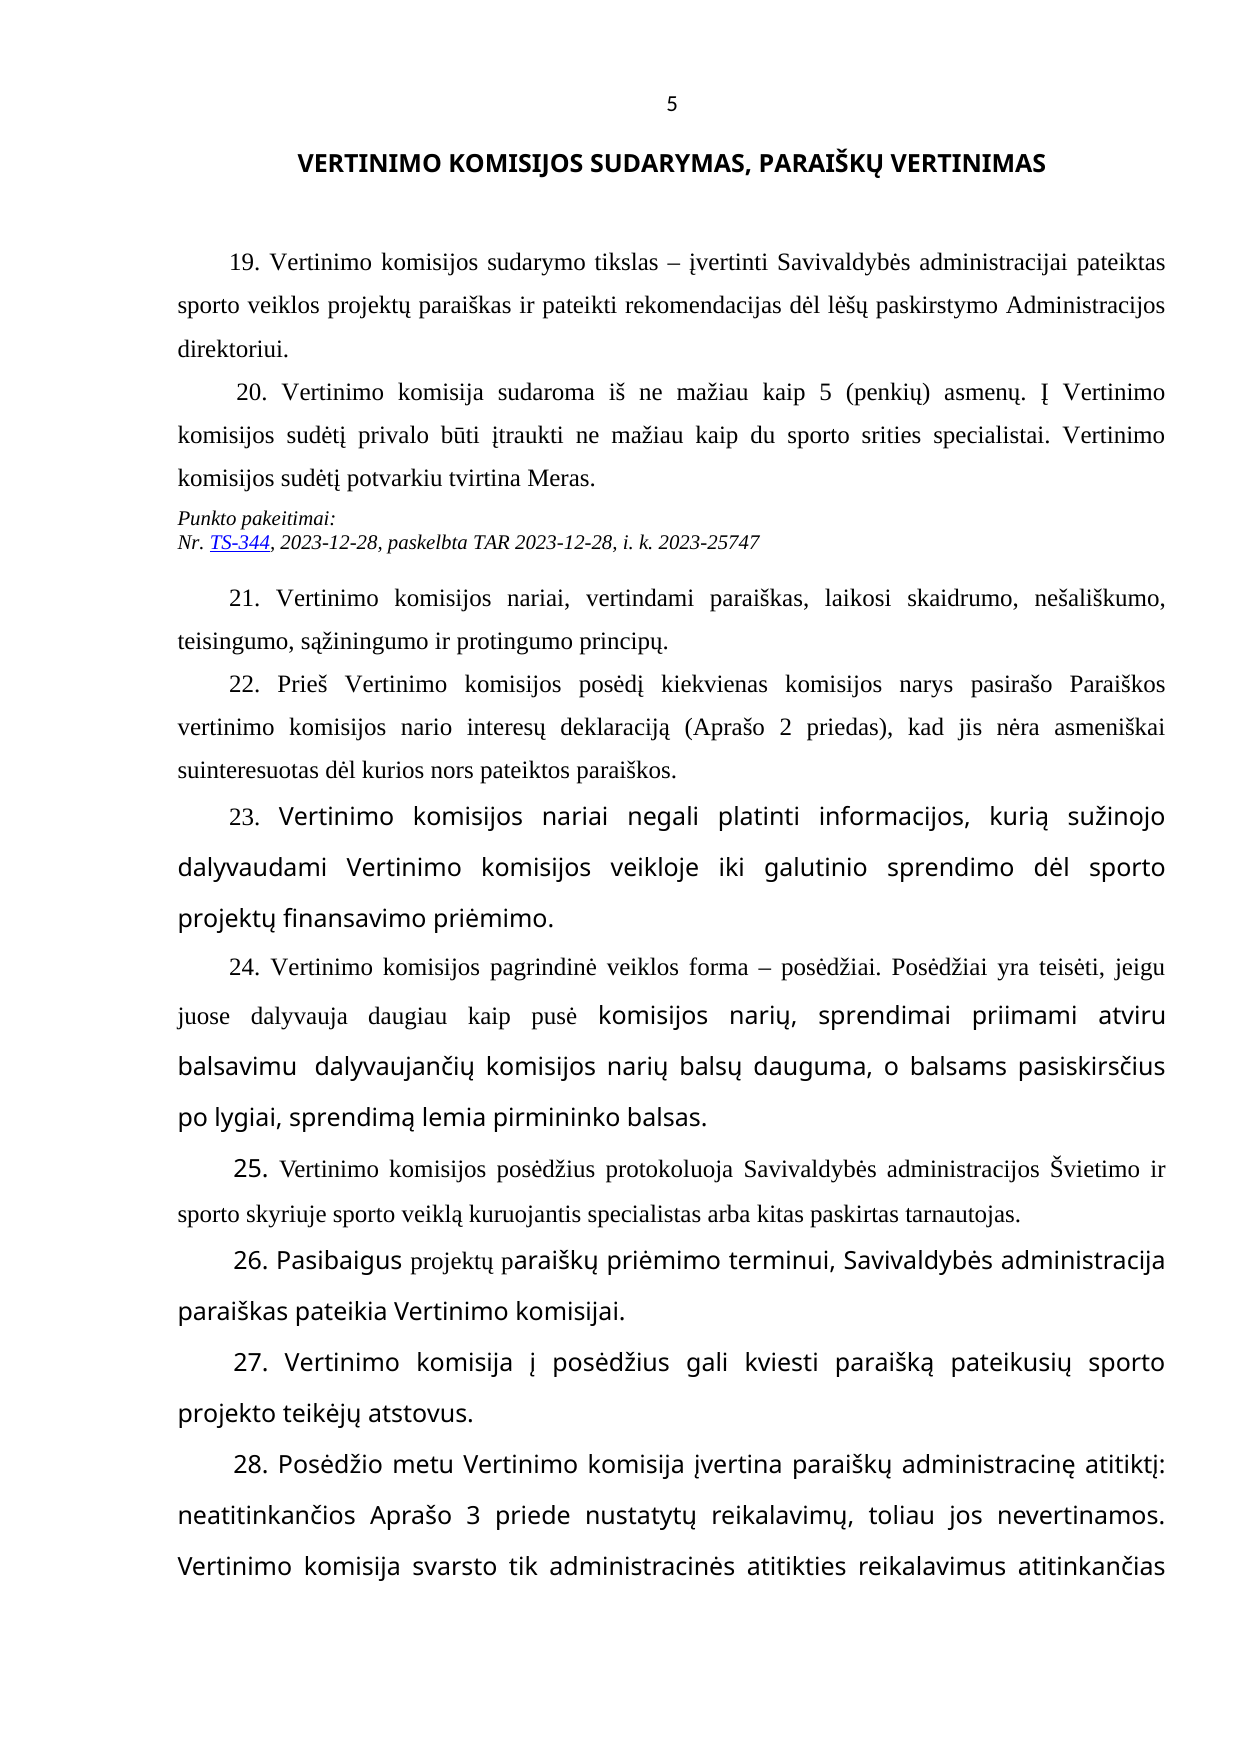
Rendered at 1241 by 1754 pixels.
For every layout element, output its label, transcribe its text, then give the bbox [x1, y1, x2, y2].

text 23. Vertinimo komisijos nariai negali platinti informacijos, kurią sužinojo dalyvaudami Vertinimo komisijos veikloje iki galutinio sprendimo dėl sporto projektų finansavimo priėmimo. [177, 799, 1167, 935]
text VERTINIMO KOMISIJOS SUDARYMAS, PARAIŠKŲ VERTINIMAS [177, 145, 1167, 179]
text 27. Vertinimo komisija į posėdžius gali kviesti paraišką pateikusių sporto projekto teikėjų atstovus. [177, 1344, 1167, 1429]
text 19. Vertinimo komisijos sudarymo tikslas – įvertinti Savivaldybės administracijai pateiktas sporto veiklos projektų paraiškas ir pateikti rekomendacijas dėl lėšų paskirstymo Administracijos direktoriui. [177, 247, 1167, 362]
text 24. Vertinimo komisijos pagrindinė veiklos forma – posėdžiai. Posėdžiai yra teisėti, jeigu juose dalyvauja daugiau kaip pusė komisijos narių, sprendimai priimami atviru balsavimu dalyvaujančių komisijos narių balsų dauguma, o balsams pasiskirsčius po lygiai, sprendimą lemia pirmininko balsas. [177, 952, 1167, 1134]
text 26. Pasibaigus projektų paraiškų priėmimo terminui, Savivaldybės administracija paraiškas pateikia Vertinimo komisijai. [177, 1242, 1167, 1327]
text 20. Vertinimo komisija sudaroma iš ne mažiau kaip 5 (penkių) asmenų. Į Vertinimo komisijos sudėtį privalo būti įtraukti ne mažiau kaip du sporto srities specialistai. Vertinimo komisijos sudėtį potvarkiu tvirtina Meras. [177, 377, 1167, 492]
text 21. Vertinimo komisijos nariai, vertindami paraiškas, laikosi skaidrumo, nešališkumo, teisingumo, sąžiningumo ir protingumo principų. [177, 583, 1167, 655]
text 28. Posėdžio metu Vertinimo komisija įvertina paraiškų administracinę atitiktį: neatitinkančios Aprašo 3 priede nustatytų reikalavimų, toliau jos nevertinamos. Vertinimo komisija svarsto tik administracinės atitikties reikalavimus atitinkančias [177, 1446, 1167, 1583]
text 22. Prieš Vertinimo komisijos posėdį kiekvienas komisijos narys pasirašo Paraiškos vertinimo komisijos nario interesų deklaraciją (Aprašo 2 priedas), kad jis nėra asmeniškai suinteresuotas dėl kurios nors pateiktos paraiškos. [177, 669, 1167, 784]
text Nr. TS-344, 2023-12-28, paskelbta TAR 2023-12-28, i. k. 2023-25747 [177, 530, 1167, 554]
text Punkto pakeitimai: [177, 506, 1167, 530]
text 25. Vertinimo komisijos posėdžius protokoluoja Savivaldybės administracijos Švietimo ir sporto skyriuje sporto veiklą kuruojantis specialistas arba kitas paskirtas tarnautojas. [177, 1151, 1167, 1228]
